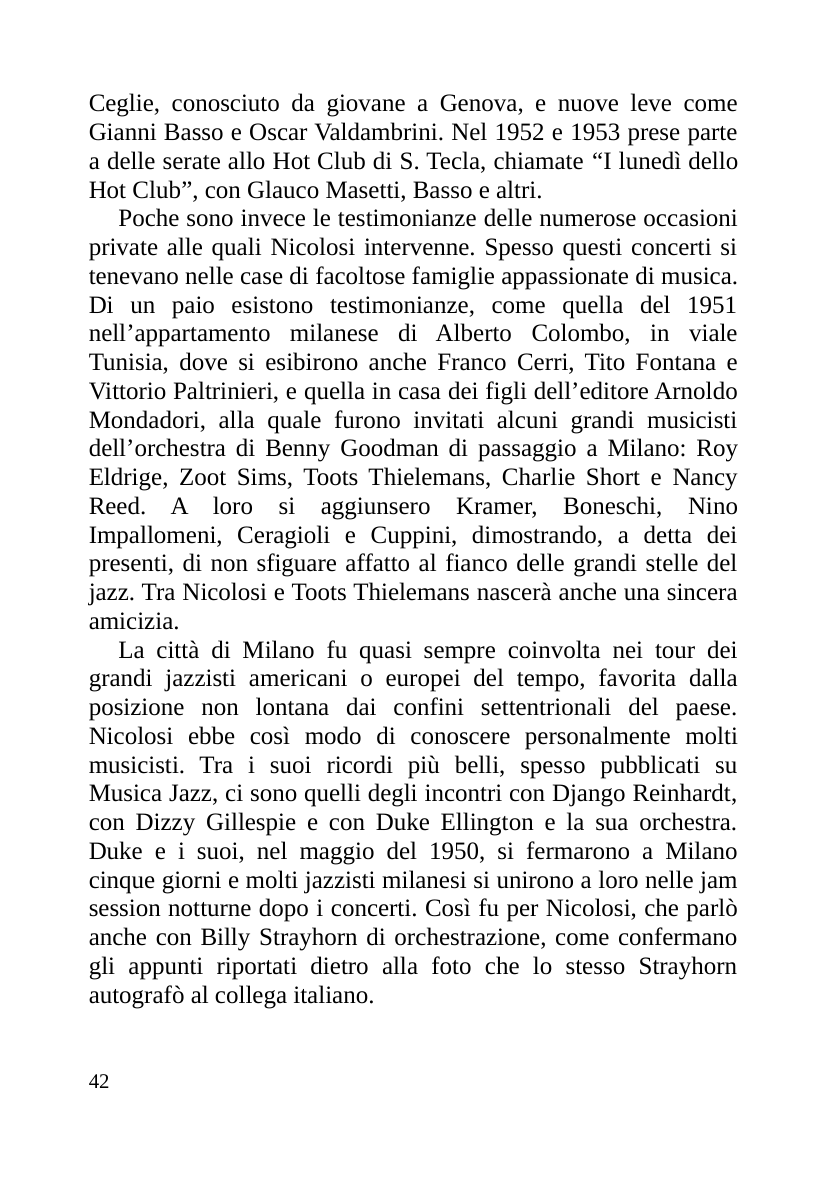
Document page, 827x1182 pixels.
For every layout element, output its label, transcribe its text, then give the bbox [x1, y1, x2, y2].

text Poche sono invece le testimonianze delle numerose occasioni private alle quali Nicolosi intervenne. Spesso questi concerti si tenevano nelle case di facoltose famiglie appassionate di musica. Di un paio esistono testimonianze, come quella del 1951 nell’appartamento milanese di Alberto Colombo, in viale Tunisia, dove si esibirono anche Franco Cerri, Tito Fontana e Vittorio Paltrinieri, e quella in casa dei figli dell’editore Arnoldo Mondadori, alla quale furono invitati alcuni grandi musicisti dell’orchestra di Benny Goodman di passaggio a Milano: Roy Eldrige, Zoot Sims, Toots Thielemans, Charlie Short e Nancy Reed. A loro si aggiunsero Kramer, Boneschi, Nino Impallomeni, Ceragioli e Cuppini, dimostrando, a detta dei presenti, di non sfiguare affatto al fianco delle grandi stelle del jazz. Tra Nicolosi e Toots Thielemans nascerà anche una sincera amicizia. [88, 203, 738, 635]
text La città di Milano fu quasi sempre coinvolta nei tour dei grandi jazzisti americani o europei del tempo, favorita dalla posizione non lontana dai confini settentrionali del paese. Nicolosi ebbe così modo di conoscere personalmente molti musicisti. Tra i suoi ricordi più belli, spesso pubblicati su Musica Jazz, ci sono quelli degli incontri con Django Reinhardt, con Dizzy Gillespie e con Duke Ellington e la sua orchestra. Duke e i suoi, nel maggio del 1950, si fermarono a Milano cinque giorni e molti jazzisti milanesi si unirono a loro nelle jam session notturne dopo i concerti. Così fu per Nicolosi, che parlò anche con Billy Strayhorn di orchestrazione, come confermano gli appunti riportati dietro alla foto che lo stesso Strayhorn autografò al collega italiano. [88, 635, 738, 1008]
text Ceglie, conosciuto da giovane a Genova, e nuove leve come Gianni Basso e Oscar Valdambrini. Nel 1952 e 1953 prese parte a delle serate allo Hot Club di S. Tecla, chiamate “I lunedì dello Hot Club”, con Glauco Masetti, Basso e altri. [88, 88, 738, 203]
